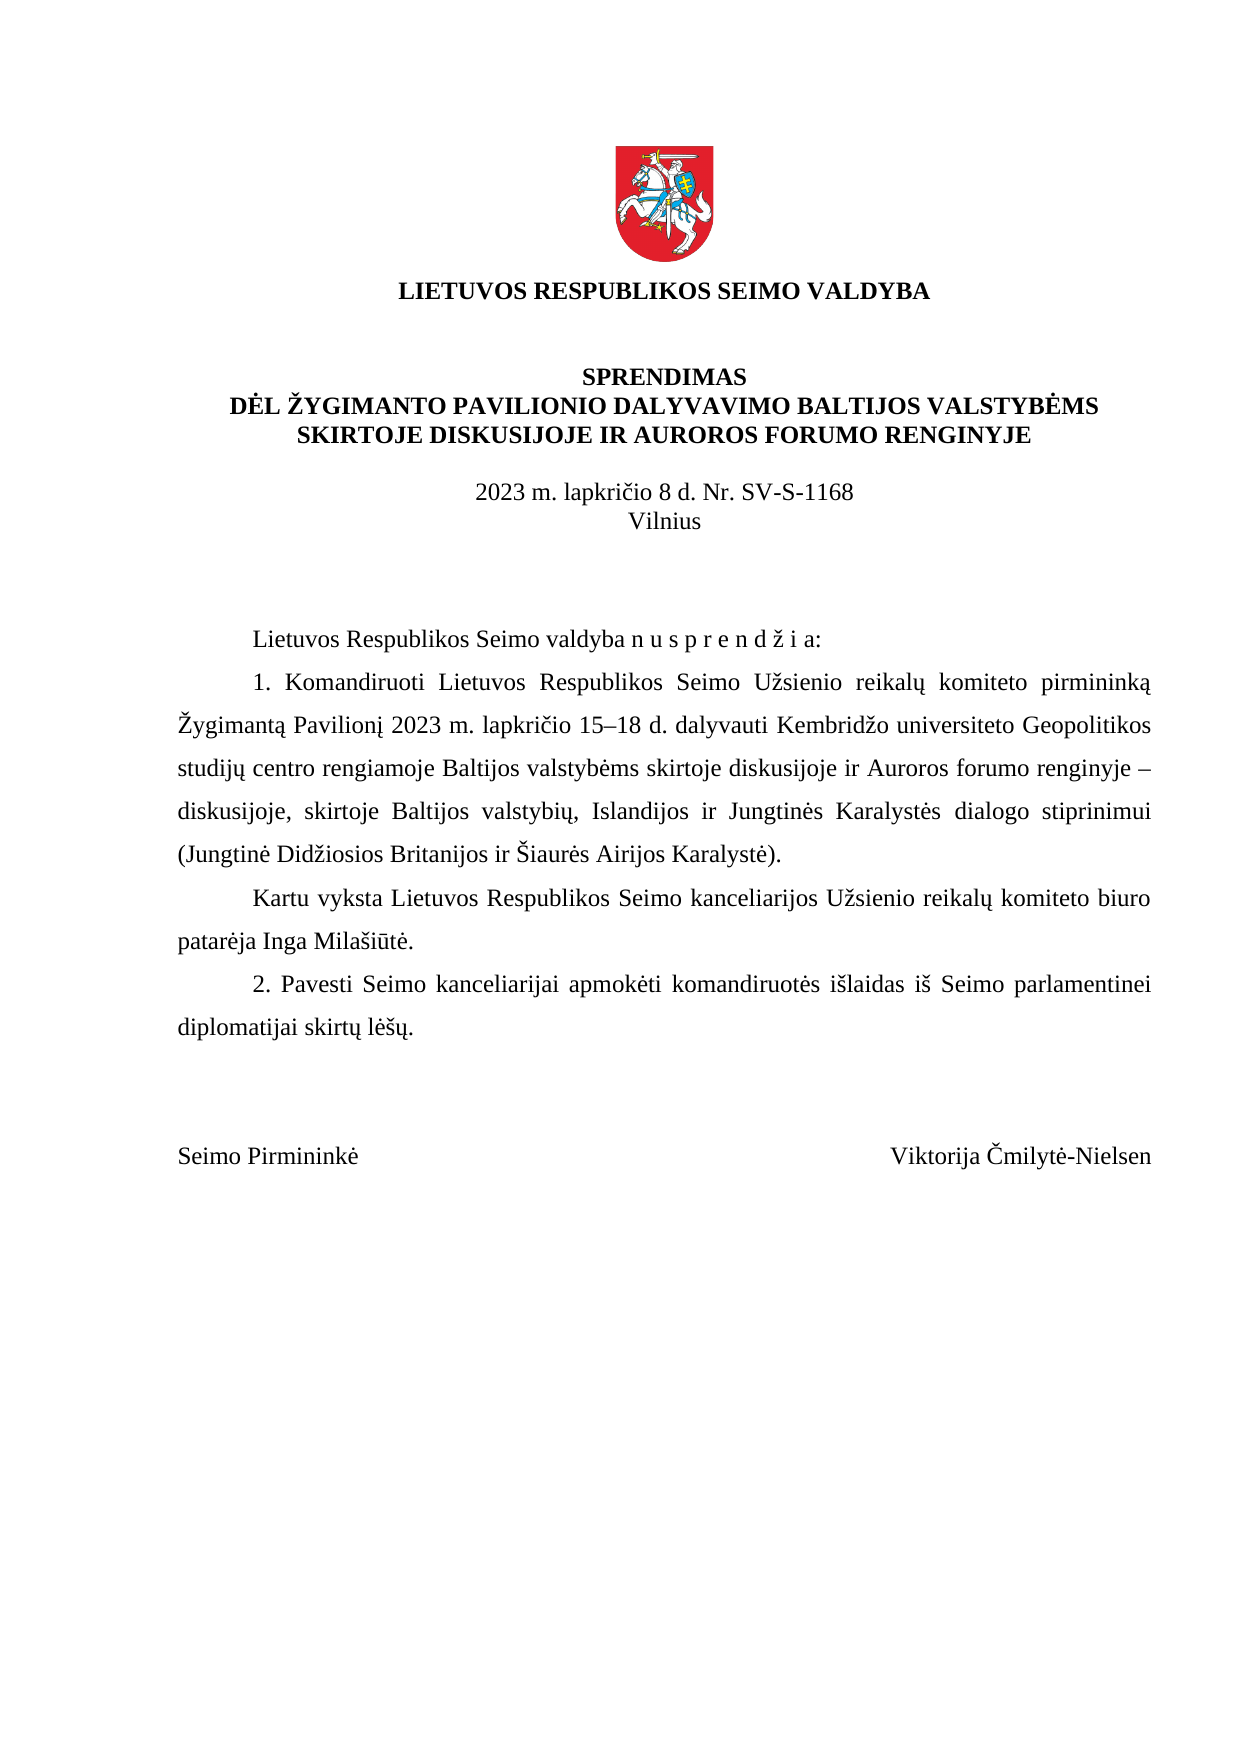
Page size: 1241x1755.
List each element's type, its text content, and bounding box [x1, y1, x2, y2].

text LIETUVOS RESPUBLIKOS SEIMO VALDYBA [177, 276, 1152, 305]
text 2023 m. lapkričio 8 d. Nr. SV-S-1168 [177, 477, 1152, 506]
text Seimo Pirmininkė Viktorija Čmilytė-Nielsen [177, 1141, 1152, 1170]
text Kartu vyksta Lietuvos Respublikos Seimo kanceliarijos Užsienio reikalų komiteto biuro patarėja Inga Milašiūtė. [177, 883, 1152, 954]
text Lietuvos Respublikos Seimo valdyba nusprendžia: [177, 624, 1152, 653]
text Vilnius [177, 506, 1152, 535]
text 1. Komandiruoti Lietuvos Respublikos Seimo Užsienio reikalų komiteto pirmininką Žygimantą Pavilionį 2023 m. lapkričio 15–18 d. dalyvauti Kembridžo universiteto Geopolitikos studijų centro rengiamoje Baltijos valstybėms skirtoje diskusijoje ir Auroros forumo renginyje – diskusijoje, skirtoje Baltijos valstybių, Islandijos ir Jungtinės Karalystės dialogo stiprinimui (Jungtinė Didžiosios Britanijos ir Šiaurės Airijos Karalystė). [177, 667, 1152, 868]
text SPRENDIMAS [177, 362, 1152, 391]
text DĖL ŽYGIMANTO PAVILIONIO DALYVAVIMO BALTIJOS VALSTYBĖMS SKIRTOJE DISKUSIJOJE IR AUROROS FORUMO RENGINYJE [177, 391, 1152, 448]
text 2. Pavesti Seimo kanceliarijai apmokėti komandiruotės išlaidas iš Seimo parlamentinei diplomatijai skirtų lėšų. [177, 969, 1152, 1041]
